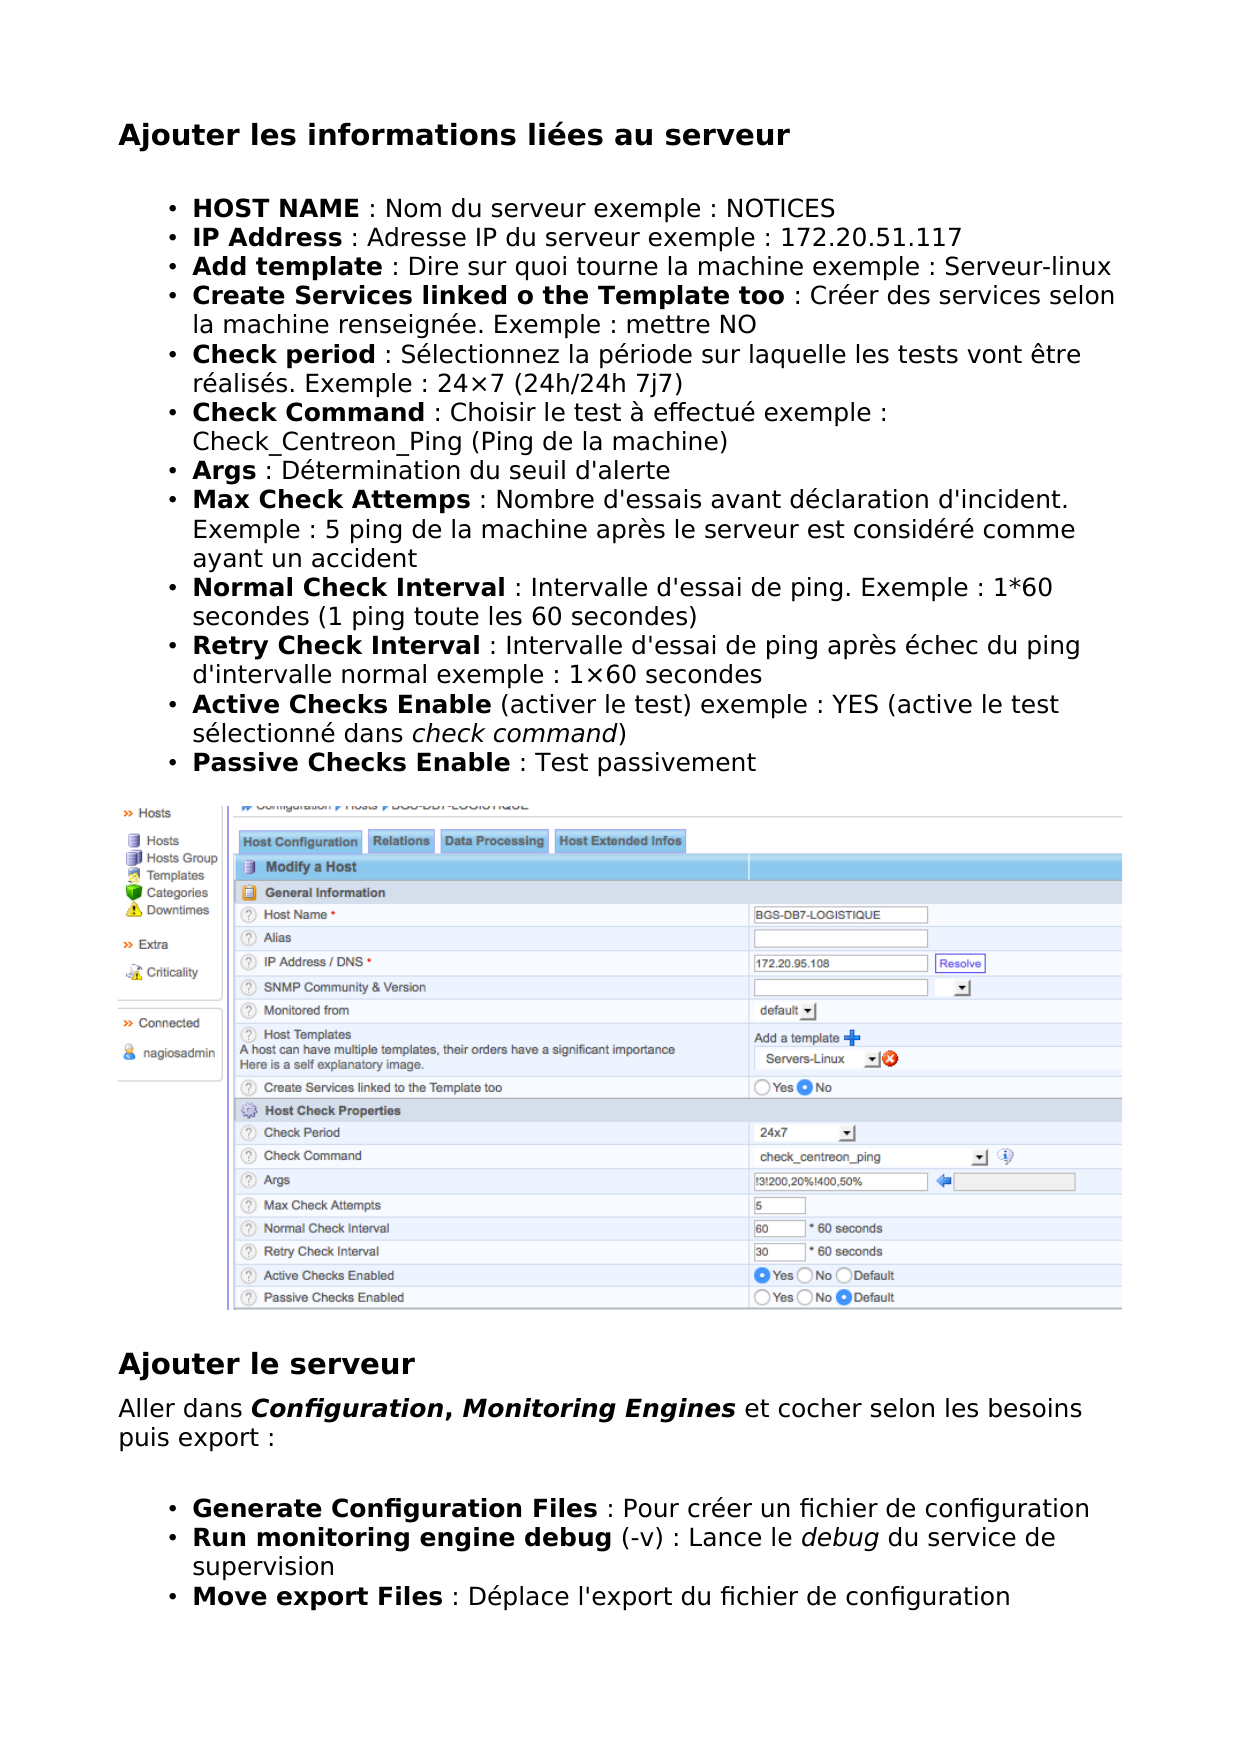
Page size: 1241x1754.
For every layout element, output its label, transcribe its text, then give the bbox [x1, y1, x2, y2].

list Passive Checks Enable : Test passivement [177, 748, 1122, 777]
subtitle Ajouter le serveur [118, 1347, 1122, 1381]
list Retry Check Interval : Intervalle d'essai de ping après échec du ping d'intervalle normal exemple : 1×60 secondes [177, 632, 1122, 690]
list Run monitoring engine debug (-v) : Lance le debug du service de supervision [177, 1523, 1122, 1582]
list HOST NAME : Nom du serveur exemple : NOTICES [177, 194, 1122, 223]
list Generate Configuration Files : Pour créer un fichier de configuration [177, 1494, 1122, 1523]
list Move export Files : Déplace l'export du fichier de configuration [177, 1582, 1122, 1611]
picture [118, 806, 1123, 1310]
list Create Services linked o the Template too : Créer des services selon la machine renseignée. Exemple : mettre NO [177, 282, 1122, 340]
list Check period : Sélectionnez la période sur laquelle les tests vont être réalisés. Exemple : 24×7 (24h/24h 7j7) [177, 340, 1122, 398]
subtitle Ajouter les informations liées au serveur [118, 118, 1122, 152]
list Active Checks Enable (activer le test) exemple : YES (active le test sélectionné dans check command) [177, 690, 1122, 748]
list IP Address : Adresse IP du serveur exemple : 172.20.51.117 [177, 223, 1122, 252]
text Aller dans Configuration, Monitoring Engines et cocher selon les besoins puis export : [118, 1394, 1122, 1452]
list Max Check Attemps : Nombre d'essais avant déclaration d'incident. Exemple : 5 ping de la machine après le serveur est considéré comme ayant un accident [177, 486, 1122, 573]
list Args : Détermination du seuil d'alerte [177, 457, 1122, 486]
list Add template : Dire sur quoi tourne la machine exemple : Serveur-linux [177, 252, 1122, 282]
list Normal Check Interval : Intervalle d'essai de ping. Exemple : 1*60 secondes (1 ping toute les 60 secondes) [177, 573, 1122, 632]
list Check Command : Choisir le test à effectué exemple : Check_Centreon_Ping (Ping de la machine) [177, 398, 1122, 457]
